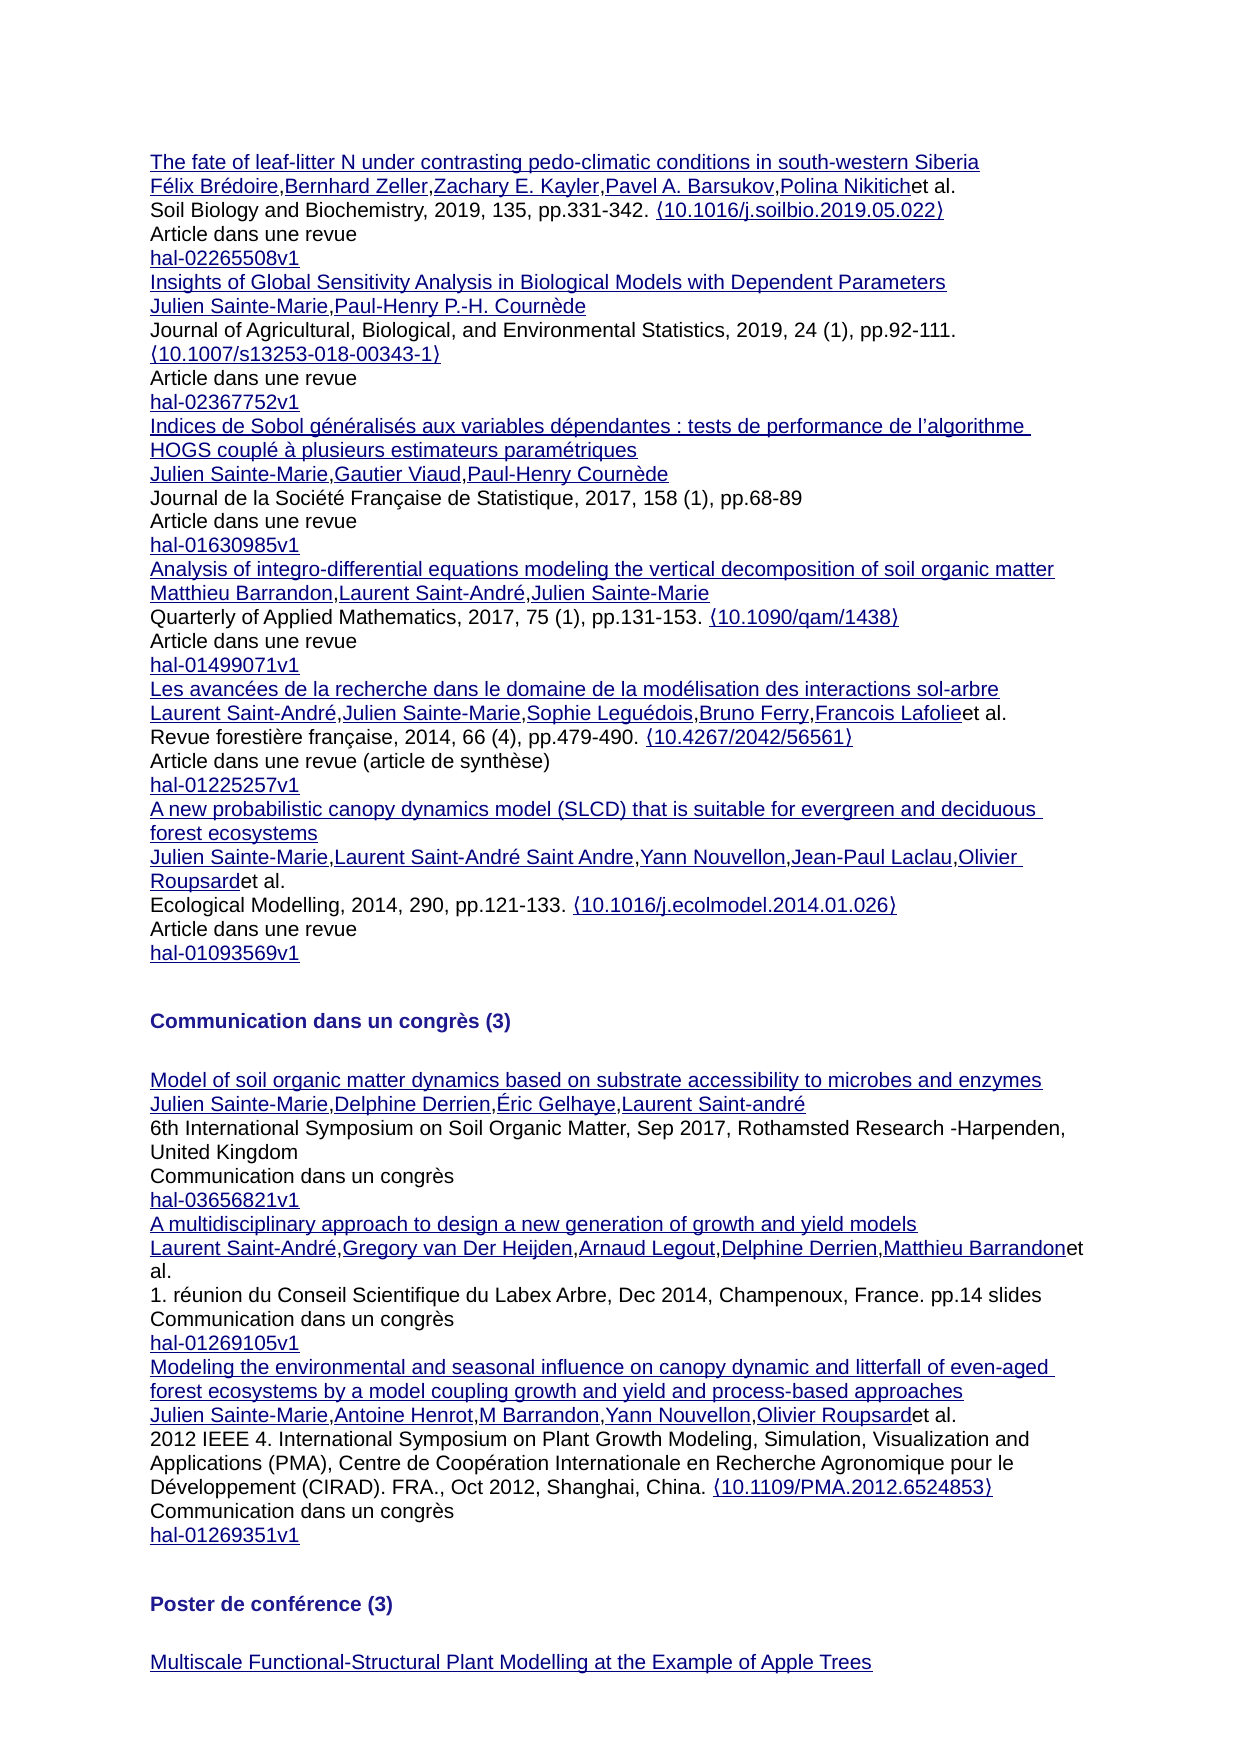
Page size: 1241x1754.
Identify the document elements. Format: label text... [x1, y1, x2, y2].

table_header Multiscale Functional-Structural Plant Modelling at the Example of Apple Trees [150, 1650, 1090, 1674]
table_cell Insights of Global Sensitivity Analysis in Biological Models with Dependent Parameters Julien Sainte-Marie,Paul-Henry P.-H. Cournède Journal of Agricultural, Biological, and Environmental Statistics, 2019, 24 (1), pp.92-111. ⟨10.1007/s13253-018-00343-1⟩ Article dans une revue hal-02367752v1 [150, 270, 1090, 413]
table_cell The fate of leaf-litter N under contrasting pedo-climatic conditions in south-western Siberia Félix Brédoire,Bernhard Zeller,Zachary E. Kayler,Pavel A. Barsukov,Polina Nikitichet al. Soil Biology and Biochemistry, 2019, 135, pp.331-342. ⟨10.1016/j.soilbio.2019.05.022⟩ Article dans une revue hal-02265508v1 [150, 150, 1090, 270]
table_header Model of soil organic matter dynamics based on substrate accessibility to microbes and enzymes Julien Sainte-Marie,Delphine Derrien,Éric Gelhaye,Laurent Saint‐andré 6th International Symposium on Soil Organic Matter, Sep 2017, Rothamsted Research -Harpenden, United Kingdom Communication dans un congrès hal-03656821v1 [150, 1068, 1090, 1211]
subtitle Poster de conférence (3) [150, 1592, 1090, 1616]
table_cell Analysis of integro-differential equations modeling the vertical decomposition of soil organic matter Matthieu Barrandon,Laurent Saint-André,Julien Sainte-Marie Quarterly of Applied Mathematics, 2017, 75 (1), pp.131-153. ⟨10.1090/qam/1438⟩ Article dans une revue hal-01499071v1 [150, 557, 1090, 677]
table_cell Indices de Sobol généralisés aux variables dépendantes : tests de performance de l’algorithme HOGS couplé à plusieurs estimateurs paramétriques Julien Sainte-Marie,Gautier Viaud,Paul-Henry Cournède Journal de la Société Française de Statistique, 2017, 158 (1), pp.68-89 Article dans une revue hal-01630985v1 [150, 414, 1090, 557]
table_cell A multidisciplinary approach to design a new generation of growth and yield models Laurent Saint-André,Gregory van Der Heijden,Arnaud Legout,Delphine Derrien,Matthieu Barrandonet al. 1. réunion du Conseil Scientifique du Labex Arbre, Dec 2014, Champenoux, France. pp.14 slides Communication dans un congrès hal-01269105v1 [150, 1211, 1090, 1355]
table_cell A new probabilistic canopy dynamics model (SLCD) that is suitable for evergreen and deciduous forest ecosystems Julien Sainte-Marie,Laurent Saint-André Saint Andre,Yann Nouvellon,Jean-Paul Laclau,Olivier Roupsardet al. Ecological Modelling, 2014, 290, pp.121-133. ⟨10.1016/j.ecolmodel.2014.01.026⟩ Article dans une revue hal-01093569v1 [150, 797, 1090, 964]
subtitle Communication dans un congrès (3) [150, 1009, 1090, 1033]
table_cell Modeling the environmental and seasonal influence on canopy dynamic and litterfall of even-aged forest ecosystems by a model coupling growth and yield and process-based approaches Julien Sainte-Marie,Antoine Henrot,M Barrandon,Yann Nouvellon,Olivier Roupsardet al. 2012 IEEE 4. International Symposium on Plant Growth Modeling, Simulation, Visualization and Applications (PMA), Centre de Coopération Internationale en Recherche Agronomique pour le Développement (CIRAD). FRA., Oct 2012, Shanghai, China. ⟨10.1109/PMA.2012.6524853⟩ Communication dans un congrès hal-01269351v1 [150, 1355, 1090, 1547]
table_cell Les avancées de la recherche dans le domaine de la modélisation des interactions sol-arbre Laurent Saint-André,Julien Sainte-Marie,Sophie Leguédois,Bruno Ferry,Francois Lafolieet al. Revue forestière française, 2014, 66 (4), pp.479-490. ⟨10.4267/2042/56561⟩ Article dans une revue (article de synthèse) hal-01225257v1 [150, 677, 1090, 797]
